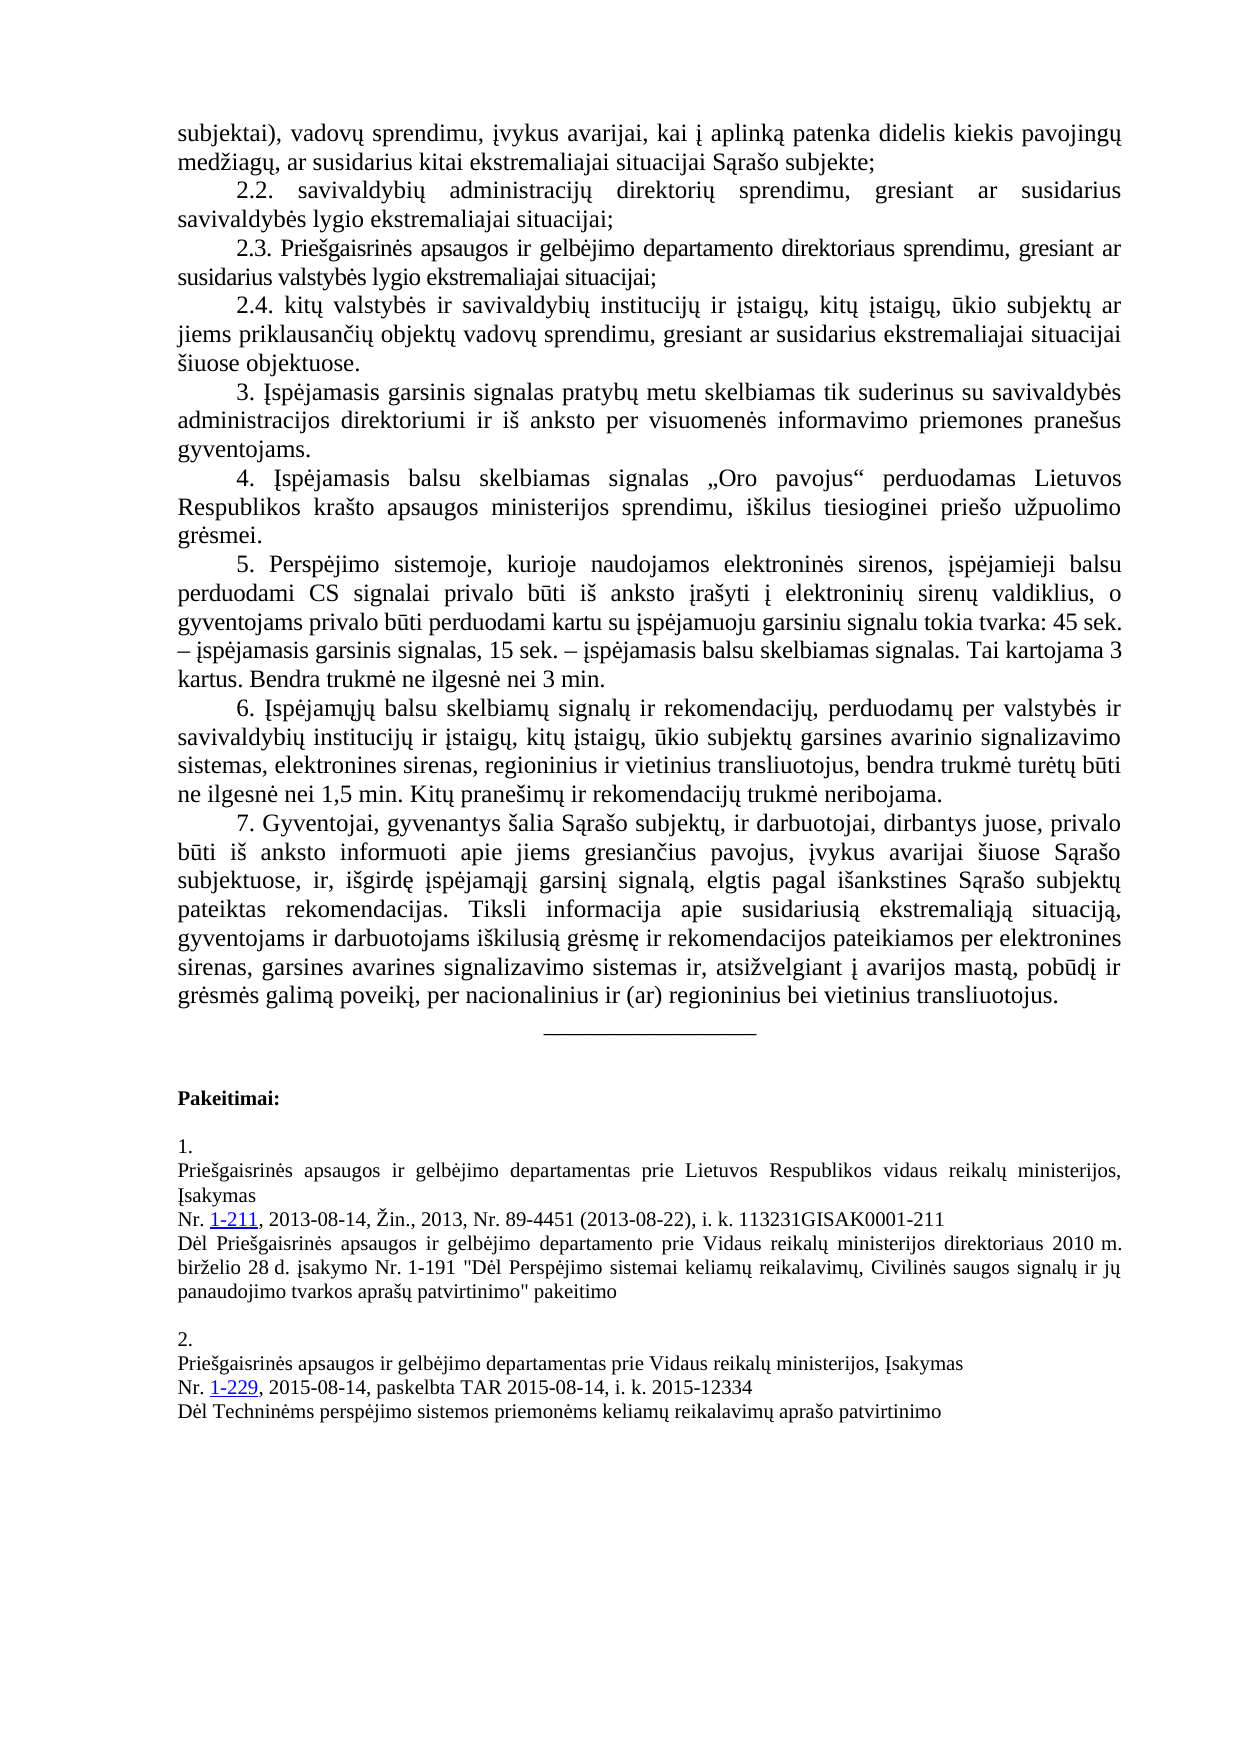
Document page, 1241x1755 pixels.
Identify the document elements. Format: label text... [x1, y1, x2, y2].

text 1. [177, 1134, 1122, 1158]
text Priešgaisrinės apsaugos ir gelbėjimo departamentas prie Vidaus reikalų ministerijos, Įsakymas [177, 1351, 1122, 1375]
text Nr. 1-229, 2015-08-14, paskelbta TAR 2015-08-14, i. k. 2015-12334 [177, 1375, 1122, 1399]
text 2.4. kitų valstybės ir savivaldybių institucijų ir įstaigų, kitų įstaigų, ūkio subjektų ar jiems priklausančių objektų vadovų sprendimu, gresiant ar susidarius ekstremaliajai situacijai šiuose objektuose. [177, 291, 1122, 377]
text 7. Gyventojai, gyvenantys šalia Sąrašo subjektų, ir darbuotojai, dirbantys juose, privalo būti iš anksto informuoti apie jiems gresiančius pavojus, įvykus avarijai šiuose Sąrašo subjektuose, ir, išgirdę įspėjamąjį garsinį signalą, elgtis pagal išankstines Sąrašo subjektų pateiktas rekomendacijas. Tiksli informacija apie susidariusią ekstremaliąją situaciją, gyventojams ir darbuotojams iškilusią grėsmę ir rekomendacijos pateikiamos per elektronines sirenas, garsines avarines signalizavimo sistemas ir, atsižvelgiant į avarijos mastą, pobūdį ir grėsmės galimą poveikį, per nacionalinius ir (ar) regioninius bei vietinius transliuotojus. [177, 808, 1122, 1009]
text subjektai), vadovų sprendimu, įvykus avarijai, kai į aplinką patenka didelis kiekis pavojingų medžiagų, ar susidarius kitai ekstremaliajai situacijai Sąrašo subjekte; [177, 118, 1122, 176]
text 6. Įspėjamųjų balsu skelbiamų signalų ir rekomendacijų, perduodamų per valstybės ir savivaldybių institucijų ir įstaigų, kitų įstaigų, ūkio subjektų garsines avarinio signalizavimo sistemas, elektronines sirenas, regioninius ir vietinius transliuotojus, bendra trukmė turėtų būti ne ilgesnė nei 1,5 min. Kitų pranešimų ir rekomendacijų trukmė neribojama. [177, 693, 1122, 808]
text _________________ [177, 1009, 1122, 1038]
text 2.3. Priešgaisrinės apsaugos ir gelbėjimo departamento direktoriaus sprendimu, gresiant ar susidarius valstybės lygio ekstremaliajai situacijai; [177, 233, 1122, 291]
text Nr. 1-211, 2013-08-14, Žin., 2013, Nr. 89-4451 (2013-08-22), i. k. 113231GISAK0001-211 [177, 1207, 1122, 1231]
text 4. Įspėjamasis balsu skelbiamas signalas „Oro pavojus“ perduodamas Lietuvos Respublikos krašto apsaugos ministerijos sprendimu, iškilus tiesioginei priešo užpuolimo grėsmei. [177, 463, 1122, 549]
text 2. [177, 1327, 1122, 1351]
text Dėl Priešgaisrinės apsaugos ir gelbėjimo departamento prie Vidaus reikalų ministerijos direktoriaus 2010 m. birželio 28 d. įsakymo Nr. 1-191 "Dėl Perspėjimo sistemai keliamų reikalavimų, Civilinės saugos signalų ir jų panaudojimo tvarkos aprašų patvirtinimo" pakeitimo [177, 1231, 1122, 1303]
text 3. Įspėjamasis garsinis signalas pratybų metu skelbiamas tik suderinus su savivaldybės administracijos direktoriumi ir iš anksto per visuomenės informavimo priemones pranešus gyventojams. [177, 377, 1122, 463]
text 2.2. savivaldybių administracijų direktorių sprendimu, gresiant ar susidarius savivaldybės lygio ekstremaliajai situacijai; [177, 176, 1122, 233]
text 5. Perspėjimo sistemoje, kurioje naudojamos elektroninės sirenos, įspėjamieji balsu perduodami CS signalai privalo būti iš anksto įrašyti į elektroninių sirenų valdiklius, o gyventojams privalo būti perduodami kartu su įspėjamuoju garsiniu signalu tokia tvarka: 45 sek. – įspėjamasis garsinis signalas, 15 sek. – įspėjamasis balsu skelbiamas signalas. Tai kartojama 3 kartus. Bendra trukmė ne ilgesnė nei 3 min. [177, 549, 1122, 693]
text Dėl Techninėms perspėjimo sistemos priemonėms keliamų reikalavimų aprašo patvirtinimo [177, 1399, 1122, 1423]
text Priešgaisrinės apsaugos ir gelbėjimo departamentas prie Lietuvos Respublikos vidaus reikalų ministerijos, Įsakymas [177, 1158, 1122, 1207]
text Pakeitimai: [177, 1086, 1122, 1110]
